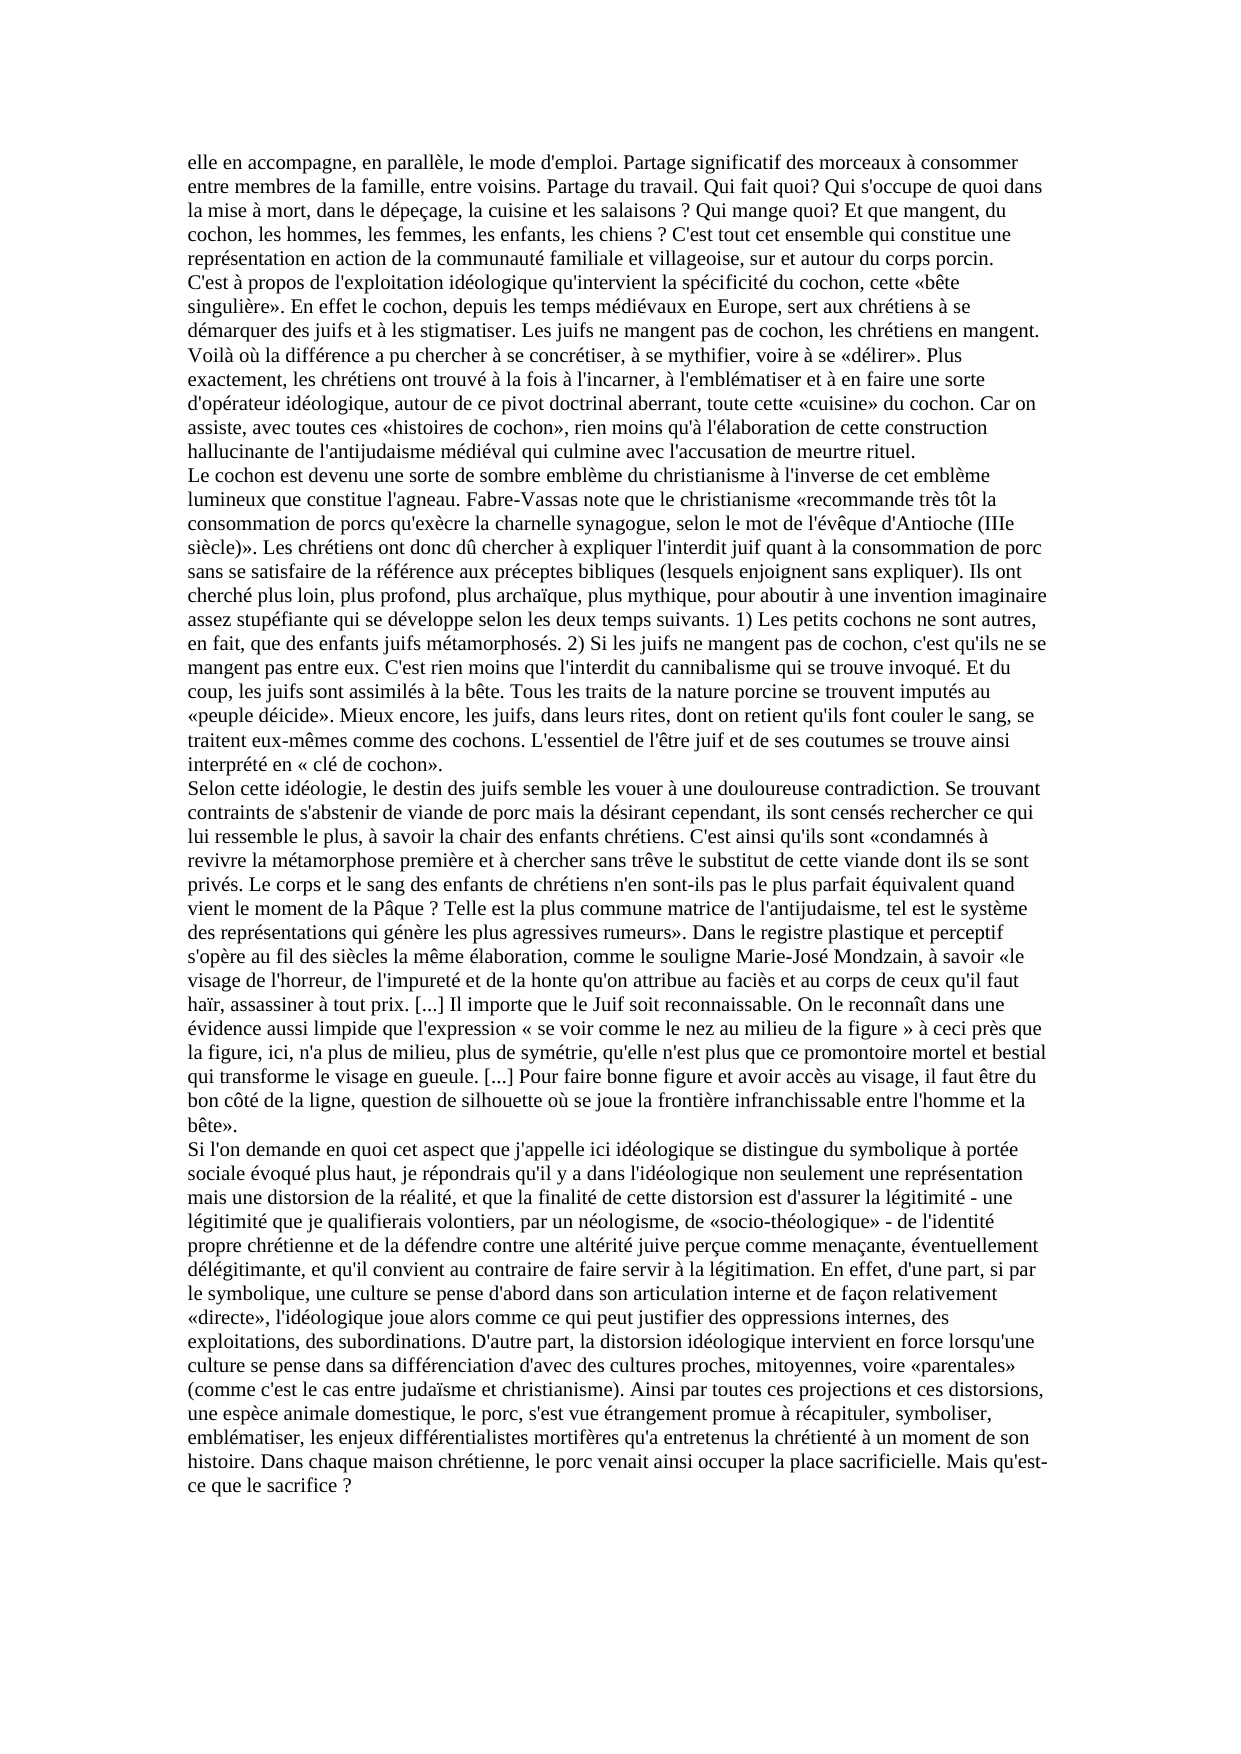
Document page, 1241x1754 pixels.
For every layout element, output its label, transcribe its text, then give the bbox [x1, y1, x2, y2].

text Selon cette idéologie, le destin des juifs semble les vouer à une douloureuse contradiction. Se trouvant contraints de s'abstenir de viande de porc mais la désirant cependant, ils sont censés rechercher ce qui lui ressemble le plus, à savoir la chair des enfants chrétiens. C'est ainsi qu'ils sont «condamnés à revivre la métamorphose première et à chercher sans trêve le substitut de cette viande dont ils se sont privés. Le corps et le sang des enfants de chrétiens n'en sont-ils pas le plus parfait équivalent quand vient le moment de la Pâque ? Telle est la plus commune matrice de l'antijudaisme, tel est le système des représentations qui génère les plus agressives rumeurs». Dans le registre plas­tique et perceptif s'opère au fil des siècles la même élaboration, comme le souligne Marie-José Mondzain, à savoir «le visage de l'horreur, de l'impureté et de la honte qu'on attribue au faciès et au corps de ceux qu'il faut haïr, assassiner à tout prix. [...] Il importe que le Juif soit reconnaissable. On le reconnaît dans une évidence aussi limpide que l'expression « se voir comme le nez au milieu de la figure » à ceci près que la figure, ici, n'a plus de milieu, plus de symétrie, qu'elle n'est plus que ce promontoire mortel et bestial qui transforme le visage en gueule. [...] Pour faire bonne figure et avoir accès au visage, il faut être du bon côté de la ligne, question de silhouette où se joue la frontière infran­chissable entre l'homme et la bête». [187, 776, 1053, 1137]
text Le cochon est devenu une sorte de sombre emblème du chris­tianisme à l'inverse de cet emblème lumineux que constitue l'agneau. Fabre-Vassas note que le christianisme «recommande très tôt la consommation de porcs qu'exècre la charnelle syna­gogue, selon le mot de l'évêque d'Antioche (IIIe siècle)». Les chrétiens ont donc dû chercher à expliquer l'interdit juif quant à la consommation de porc sans se satisfaire de la référence aux préceptes bibliques (lesquels enjoignent sans expliquer). Ils ont cherché plus loin, plus profond, plus archaïque, plus mythique, pour aboutir à une invention imaginaire assez stu­péfiante qui se développe selon les deux temps suivants. 1) Les petits cochons ne sont autres, en fait, que des enfants juifs métamorphosés. 2) Si les juifs ne mangent pas de cochon, c'est qu'ils ne se mangent pas entre eux. C'est rien moins que l'in­terdit du cannibalisme qui se trouve invoqué. Et du coup, les juifs sont assimilés à la bête. Tous les traits de la nature porci­ne se trouvent imputés au «peuple déicide». Mieux encore, les juifs, dans leurs rites, dont on retient qu'ils font couler le sang, se traitent eux-mêmes comme des cochons. L'essentiel de l'être juif et de ses coutumes se trouve ainsi interprété en « clé de cochon». [187, 463, 1053, 776]
text Si l'on demande en quoi cet aspect que j'appelle ici idéologique se distingue du symbolique à portée sociale évoqué plus haut, je répondrais qu'il y a dans l'idéologique non seulement une repré­sentation mais une distorsion de la réalité, et que la finalité de cette distorsion est d'assurer la légitimité - une légitimité que je qualifierais volontiers, par un néologisme, de «socio-théolo­gique» - de l'identité propre chrétienne et de la défendre contre une altérité juive perçue comme menaçante, éventuellement délé­gitimante, et qu'il convient au contraire de faire servir à la légiti­mation. En effet, d'une part, si par le symbolique, une culture se pense d'abord dans son articulation interne et de façon relative­ment «directe», l'idéologique joue alors comme ce qui peut jus­tifier des oppressions internes, des exploitations, des subordinations. D'autre part, la distorsion idéologique intervient en force lorsqu'une culture se pense dans sa différenciation d'avec des cultures proches, mitoyennes, voire «parentales» (comme c'est le cas entre judaïsme et christianisme). Ainsi par toutes ces projections et ces distorsions, une espèce ani­male domestique, le porc, s'est vue étrangement promue à réca­pituler, symboliser, emblématiser, les enjeux différentialistes mortifères qu'a entretenus la chrétienté à un moment de son his­toire. Dans chaque maison chrétienne, le porc venait ainsi occu­per la place sacrificielle. Mais qu'est-ce que le sacrifice ? [187, 1137, 1053, 1497]
text C'est à propos de l'exploitation idéologique qu'intervient la spéci­ficité du cochon, cette «bête singulière». En effet le cochon, depuis les temps médiévaux en Europe, sert aux chrétiens à se démarquer des juifs et à les stigmatiser. Les juifs ne mangent pas de cochon, les chrétiens en mangent. Voilà où la différence a pu chercher à se concrétiser, à se mythifier, voire à se «délirer». Plus exactement, les chrétiens ont trouvé à la fois à l'incarner, à l'emblématiser et à en faire une sorte d'opérateur idéologique, autour de ce pivot doctrinal aberrant, toute cette «cuisine» du cochon. Car on assiste, avec toutes ces «histoires de cochon», rien moins qu'à l'élaboration de cette construction hallucinante de l'antijudaisme médiéval qui culmine avec l'accusation de meurtre rituel. [187, 270, 1053, 463]
text elle en accompagne, en parallèle, le mode d'emploi. Partage significatif des morceaux à consommer entre membres de la famille, entre voisins. Partage du travail. Qui fait quoi? Qui s'occupe de quoi dans la mise à mort, dans le dépeçage, la cuisine et les salaisons ? Qui mange quoi? Et que mangent, du cochon, les hommes, les femmes, les enfants, les chiens ? C'est tout cet ensemble qui constitue une représentation en action de la communauté familiale et villa­geoise, sur et autour du corps porcin. [187, 150, 1053, 270]
